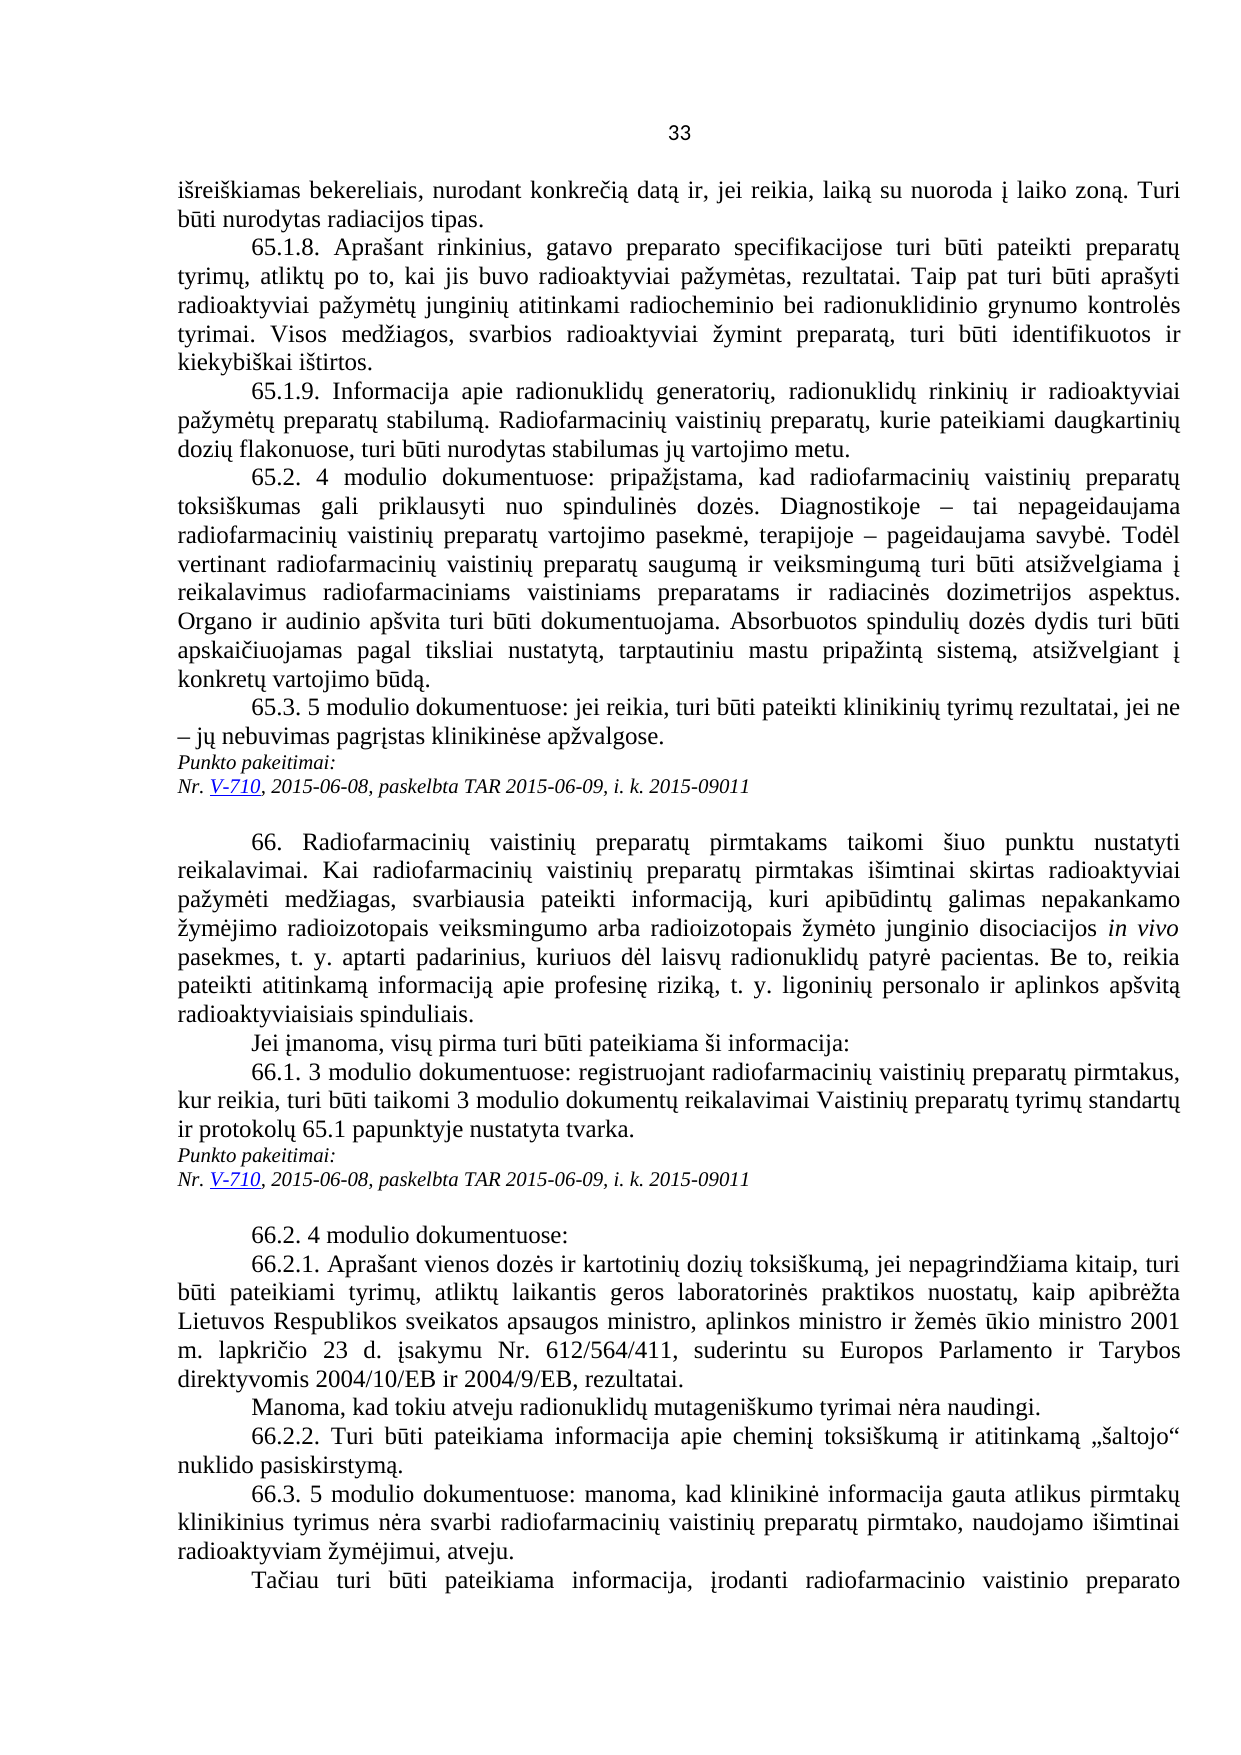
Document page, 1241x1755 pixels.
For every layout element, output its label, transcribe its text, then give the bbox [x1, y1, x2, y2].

text 65.1.9. Informacija apie radionuklidų generatorių, radionuklidų rinkinių ir radioaktyviai pažymėtų preparatų stabilumą. Radiofarmacinių vaistinių preparatų, kurie pateikiami daugkartinių dozių flakonuose, turi būti nurodytas stabilumas jų vartojimo metu. [177, 376, 1181, 462]
text Tačiau turi būti pateikiama informacija, įrodanti radiofarmacinio vaistinio preparato [177, 1565, 1181, 1594]
text 66.1. 3 modulio dokumentuose: registruojant radiofarmacinių vaistinių preparatų pirmtakus, kur reikia, turi būti taikomi 3 modulio dokumentų reikalavimai Vaistinių preparatų tyrimų standartų ir protokolų 65.1 papunktyje nustatyta tvarka. [177, 1057, 1181, 1143]
text Nr. V-710, 2015-06-08, paskelbta TAR 2015-06-09, i. k. 2015-09011 [177, 1167, 1181, 1191]
text 66.2.2. Turi būti pateikiama informacija apie cheminį toksiškumą ir atitinkamą „šaltojo“ nuklido pasiskirstymą. [177, 1421, 1181, 1479]
text Punkto pakeitimai: [177, 1143, 1181, 1167]
text 65.2. 4 modulio dokumentuose: pripažįstama, kad radiofarmacinių vaistinių preparatų toksiškumas gali priklausyti nuo spindulinės dozės. Diagnostikoje – tai nepageidaujama radiofarmacinių vaistinių preparatų vartojimo pasekmė, terapijoje – pageidaujama savybė. Todėl vertinant radiofarmacinių vaistinių preparatų saugumą ir veiksmingumą turi būti atsižvelgiama į reikalavimus radiofarmaciniams vaistiniams preparatams ir radiacinės dozimetrijos aspektus. Organo ir audinio apšvita turi būti dokumentuojama. Absorbuotos spindulių dozės dydis turi būti apskaičiuojamas pagal tiksliai nustatytą, tarptautiniu mastu pripažintą sistemą, atsižvelgiant į konkretų vartojimo būdą. [177, 462, 1181, 692]
text 65.1.8. Aprašant rinkinius, gatavo preparato specifikacijose turi būti pateikti preparatų tyrimų, atliktų po to, kai jis buvo radioaktyviai pažymėtas, rezultatai. Taip pat turi būti aprašyti radioaktyviai pažymėtų junginių atitinkami radiocheminio bei radionuklidinio grynumo kontrolės tyrimai. Visos medžiagos, svarbios radioaktyviai žymint preparatą, turi būti identifikuotos ir kiekybiškai ištirtos. [177, 232, 1181, 376]
text 65.3. 5 modulio dokumentuose: jei reikia, turi būti pateikti klinikinių tyrimų rezultatai, jei ne – jų nebuvimas pagrįstas klinikinėse apžvalgose. [177, 692, 1181, 750]
text 66. Radiofarmacinių vaistinių preparatų pirmtakams taikomi šiuo punktu nustatyti reikalavimai. Kai radiofarmacinių vaistinių preparatų pirmtakas išimtinai skirtas radioaktyviai pažymėti medžiagas, svarbiausia pateikti informaciją, kuri apibūdintų galimas nepakankamo žymėjimo radioizotopais veiksmingumo arba radioizotopais žymėto junginio disociacijos in vivo pasekmes, t. y. aptarti padarinius, kuriuos dėl laisvų radionuklidų patyrė pacientas. Be to, reikia pateikti atitinkamą informaciją apie profesinę riziką, t. y. ligoninių personalo ir aplinkos apšvitą radioaktyviaisiais spinduliais. [177, 827, 1181, 1028]
text Nr. V-710, 2015-06-08, paskelbta TAR 2015-06-09, i. k. 2015-09011 [177, 774, 1181, 798]
text išreiškiamas bekereliais, nurodant konkrečią datą ir, jei reikia, laiką su nuoroda į laiko zoną. Turi būti nurodytas radiacijos tipas. [177, 175, 1181, 232]
text 66.2. 4 modulio dokumentuose: [177, 1220, 1181, 1249]
text Punkto pakeitimai: [177, 750, 1181, 774]
text 66.2.1. Aprašant vienos dozės ir kartotinių dozių toksiškumą, jei nepagrindžiama kitaip, turi būti pateikiami tyrimų, atliktų laikantis geros laboratorinės praktikos nuostatų, kaip apibrėžta Lietuvos Respublikos sveikatos apsaugos ministro, aplinkos ministro ir žemės ūkio ministro 2001 m. lapkričio 23 d. įsakymu Nr. 612/564/411, suderintu su Europos Parlamento ir Tarybos direktyvomis 2004/10/EB ir 2004/9/EB, rezultatai. [177, 1249, 1181, 1392]
text Jei įmanoma, visų pirma turi būti pateikiama ši informacija: [177, 1028, 1181, 1057]
text Manoma, kad tokiu atveju radionuklidų mutageniškumo tyrimai nėra naudingi. [177, 1392, 1181, 1421]
text 66.3. 5 modulio dokumentuose: manoma, kad klinikinė informacija gauta atlikus pirmtakų klinikinius tyrimus nėra svarbi radiofarmacinių vaistinių preparatų pirmtako, naudojamo išimtinai radioaktyviam žymėjimui, atveju. [177, 1479, 1181, 1565]
